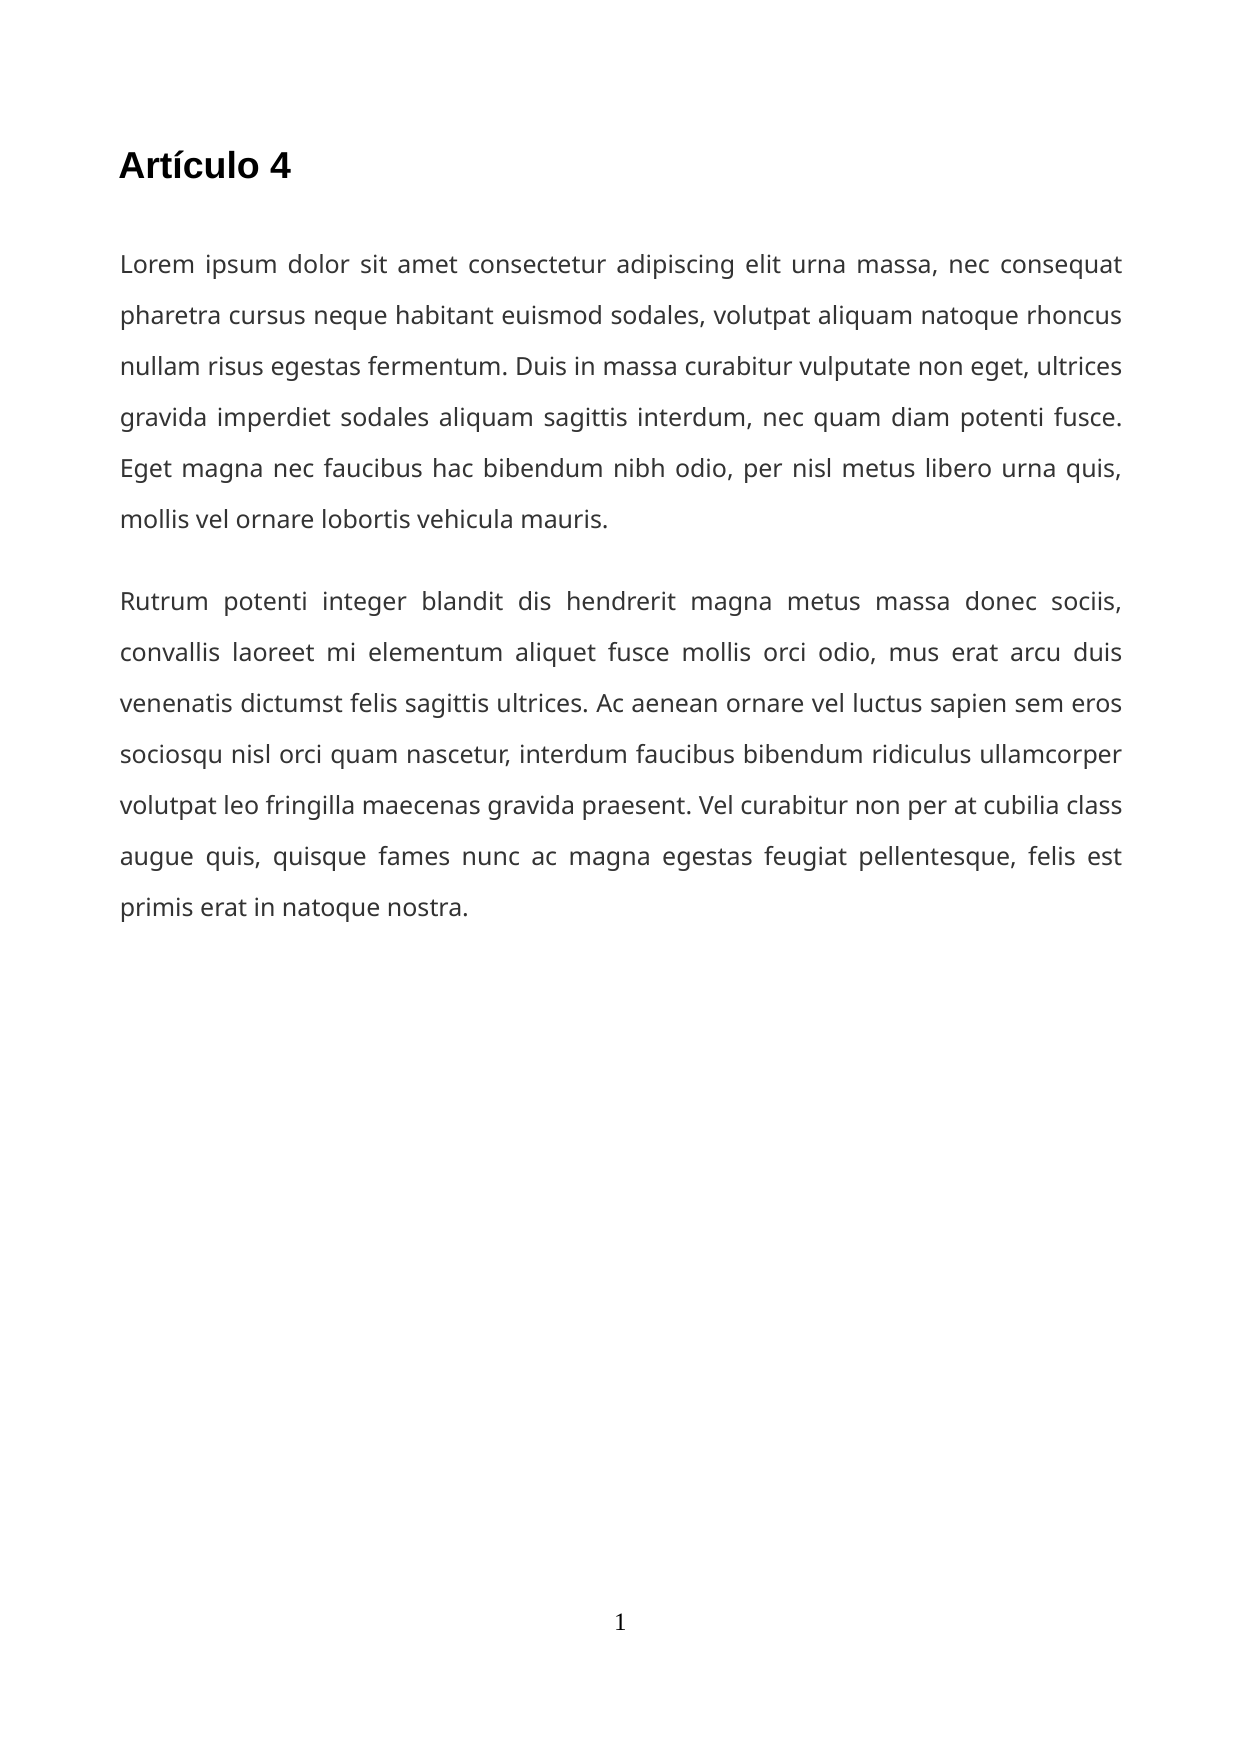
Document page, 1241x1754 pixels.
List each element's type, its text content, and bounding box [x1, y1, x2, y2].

text Rutrum potenti integer blandit dis hendrerit magna metus massa donec sociis, convallis laoreet mi elementum aliquet fusce mollis orci odio, mus erat arcu duis venenatis dictumst felis sagittis ultrices. Ac aenean ornare vel luctus sapien sem eros sociosqu nisl orci quam nascetur, interdum faucibus bibendum ridiculus ullamcorper volutpat leo fringilla maecenas gravida praesent. Vel curabitur non per at cubilia class augue quis, quisque fames nunc ac magna egestas feugiat pellentesque, felis est primis erat in natoque nostra. [118, 584, 1122, 924]
subtitle Artículo 4 [118, 143, 1122, 186]
text Lorem ipsum dolor sit amet consectetur adipiscing elit urna massa, nec consequat pharetra cursus neque habitant euismod sodales, volutpat aliquam natoque rhoncus nullam risus egestas fermentum. Duis in massa curabitur vulputate non eget, ultrices gravida imperdiet sodales aliquam sagittis interdum, nec quam diam potenti fusce. Eget magna nec faucibus hac bibendum nibh odio, per nisl metus libero urna quis, mollis vel ornare lobortis vehicula mauris. [118, 246, 1122, 536]
